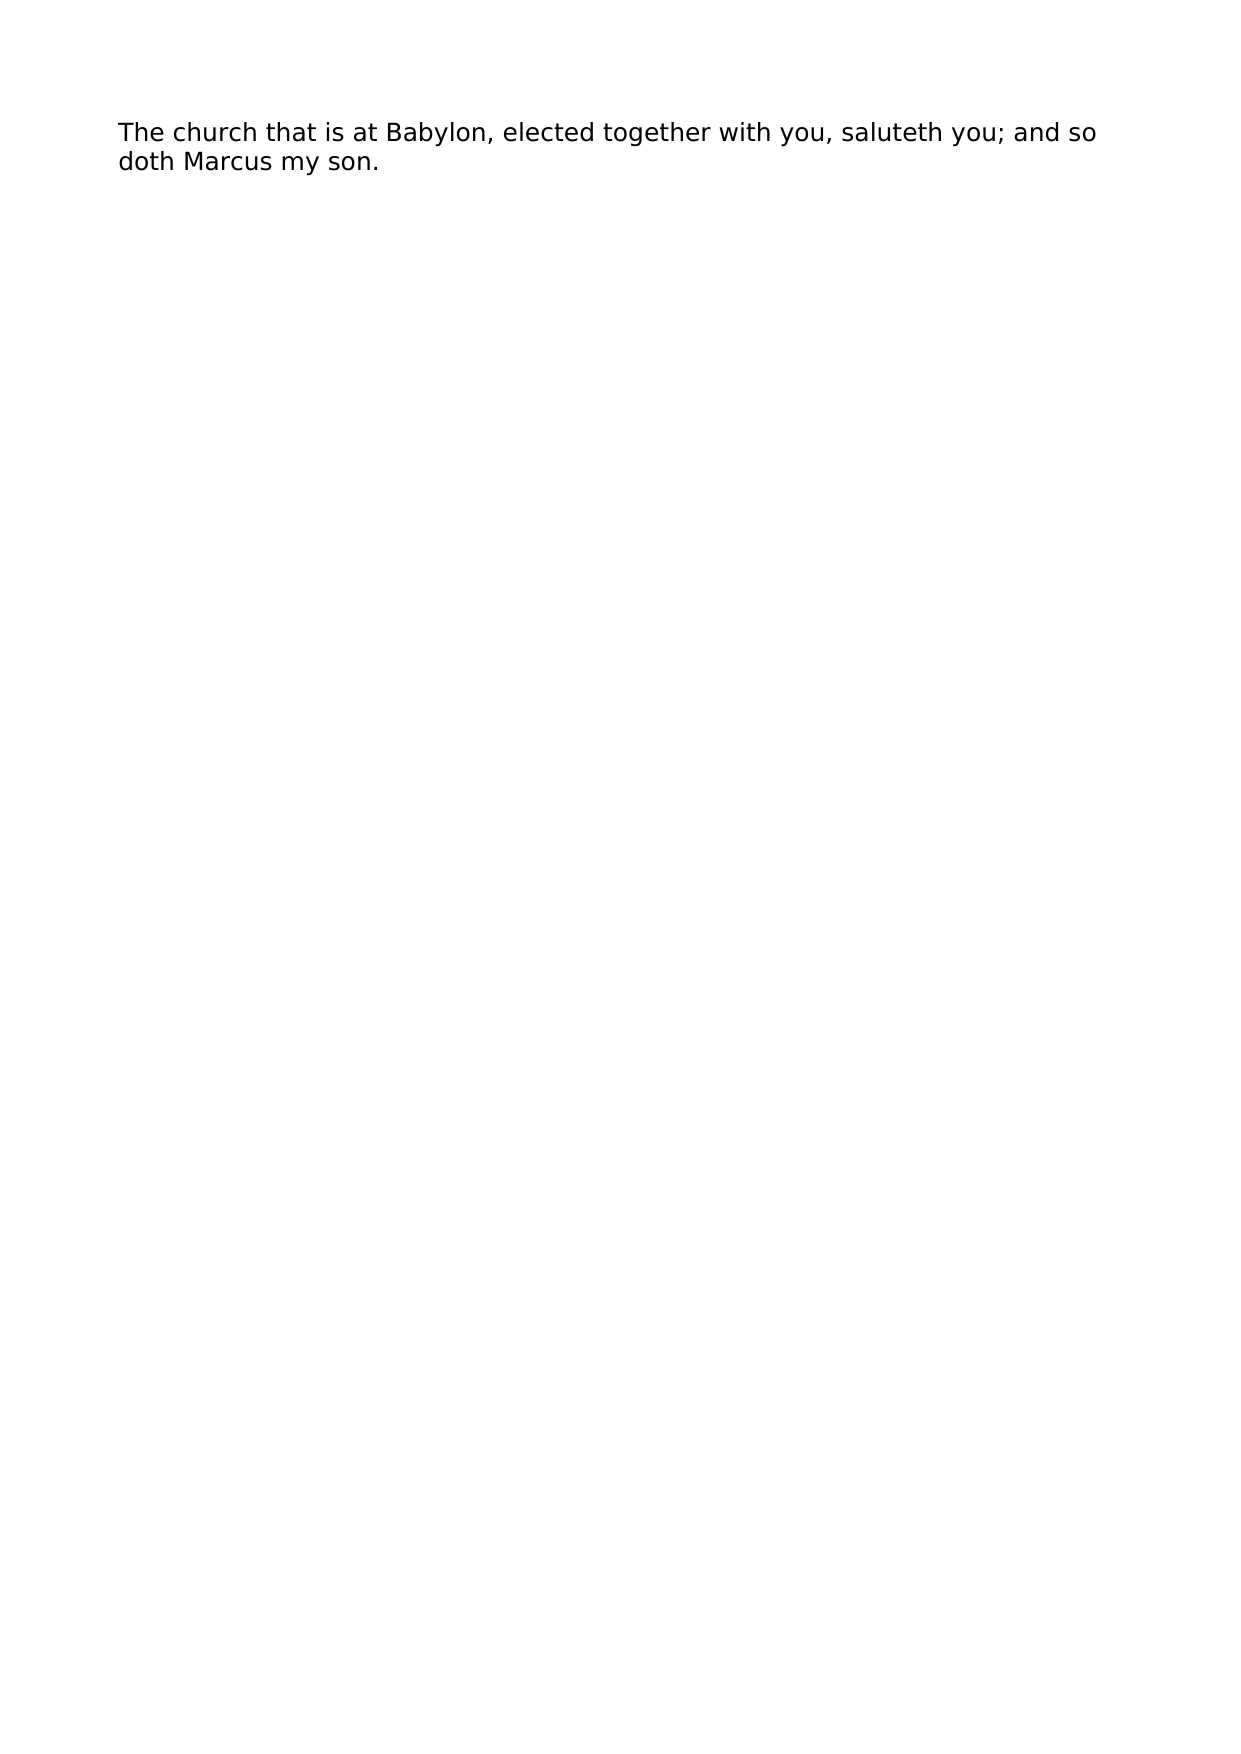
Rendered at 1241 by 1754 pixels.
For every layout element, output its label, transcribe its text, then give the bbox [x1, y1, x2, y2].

text The church that is at Babylon, elected together with you, saluteth you; and so doth Marcus my son. [118, 118, 1122, 176]
